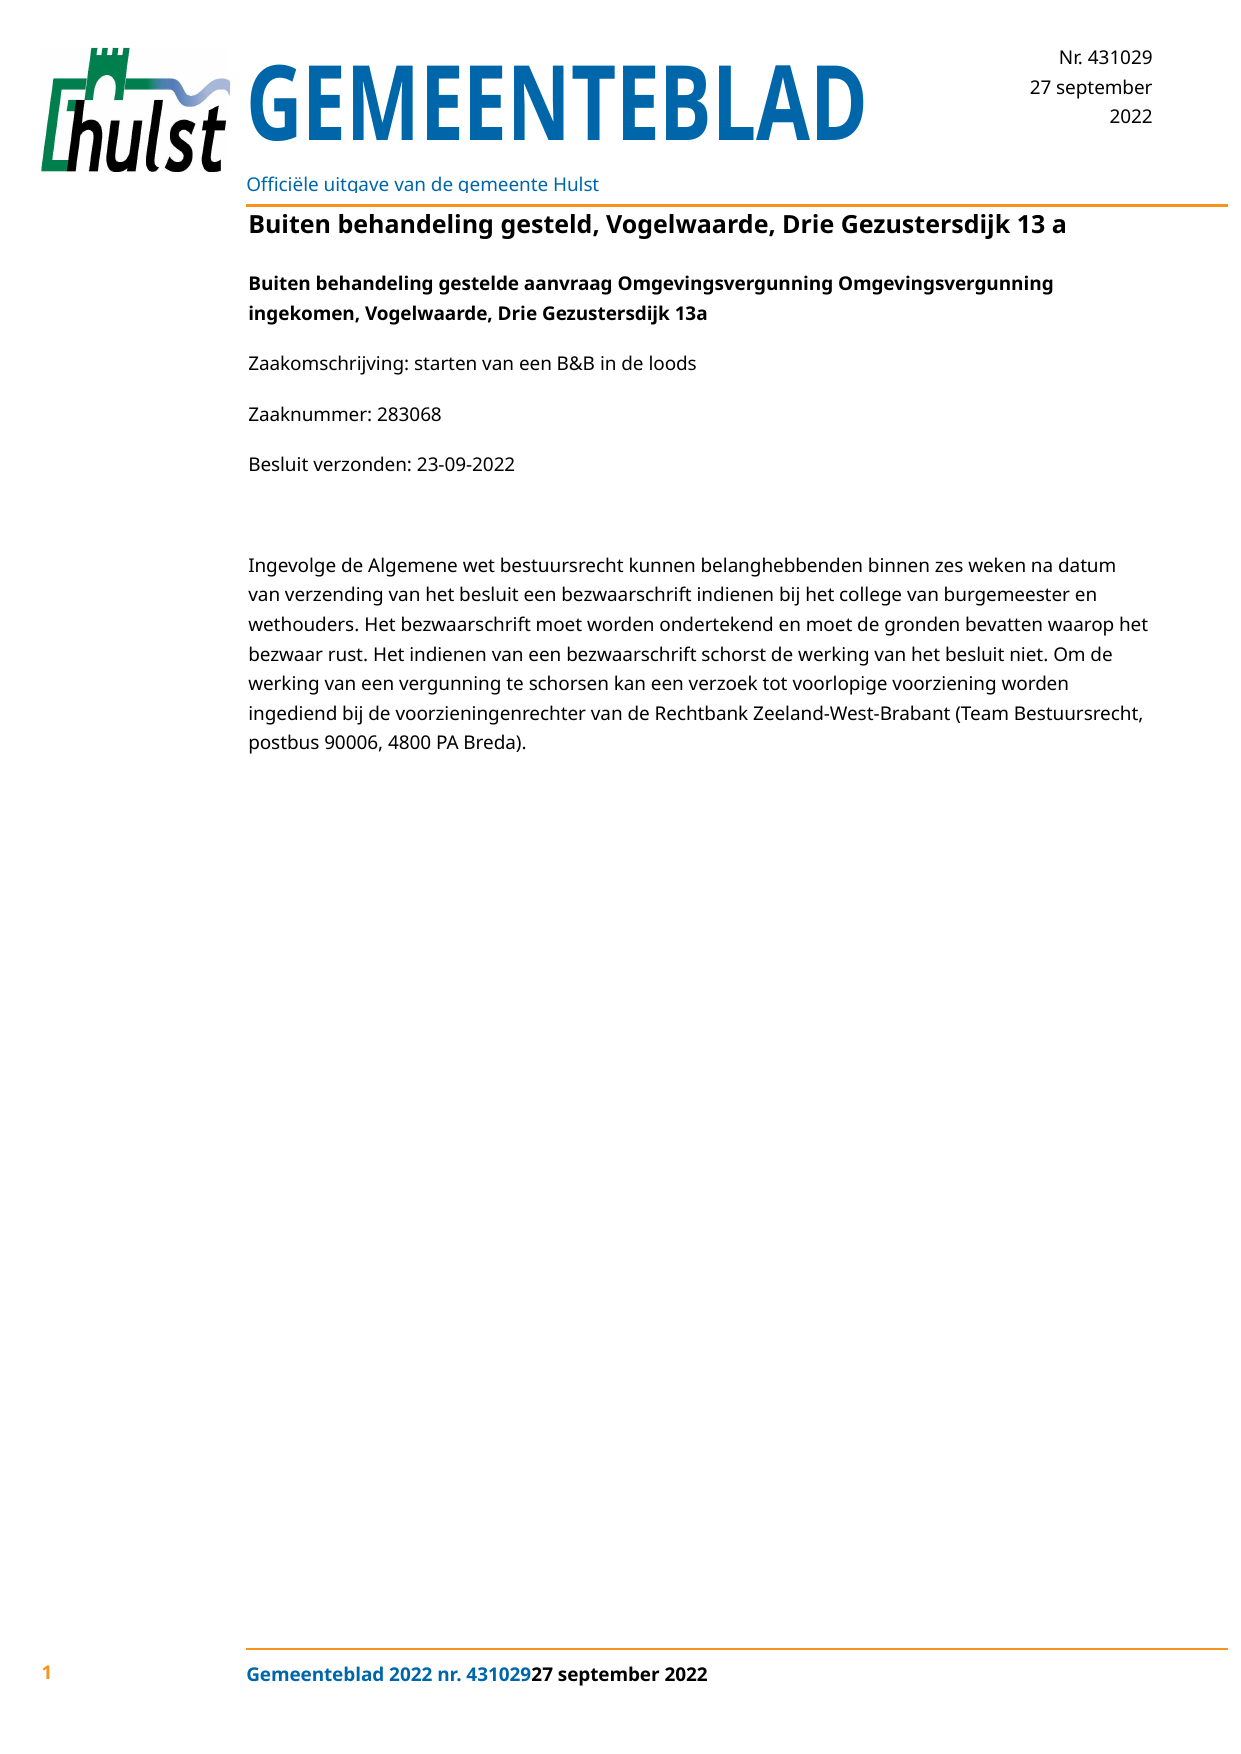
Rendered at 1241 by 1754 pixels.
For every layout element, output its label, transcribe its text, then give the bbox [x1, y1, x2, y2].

text Buiten behandeling gestelde aanvraag Omgevingsvergunning Omgevingsvergunning ingekomen, Vogelwaarde, Drie Gezustersdijk 13a [248, 270, 1152, 326]
text Zaaknummer: 283068 [248, 401, 1152, 426]
text Zaakomschrijving: starten van een B&B in de loods [248, 350, 1152, 376]
text Ingevolge de Algemene wet bestuursrecht kunnen belanghebbenden binnen zes weken na datum van verzending van het besluit een bezwaarschrift indienen bij het college van burgemeester en wethouders. Het bezwaarschrift moet worden ondertekend en moet de gronden bevatten waarop het bezwaar rust. Het indienen van een bezwaarschrift schorst de werking van het besluit niet. Om de werking van een vergunning te schorsen kan een verzoek tot voorlopige voorziening worden ingediend bij de voorzieningenrechter van de Rechtbank Zeeland-West-Brabant (Team Bestuursrecht, postbus 90006, 4800 PA Breda). [248, 552, 1152, 755]
text Buiten behandeling gesteld, Vogelwaarde, Drie Gezustersdijk 13 a [248, 207, 1152, 241]
text Besluit verzonden: 23-09-2022 [248, 451, 1152, 477]
picture [41, 47, 231, 172]
